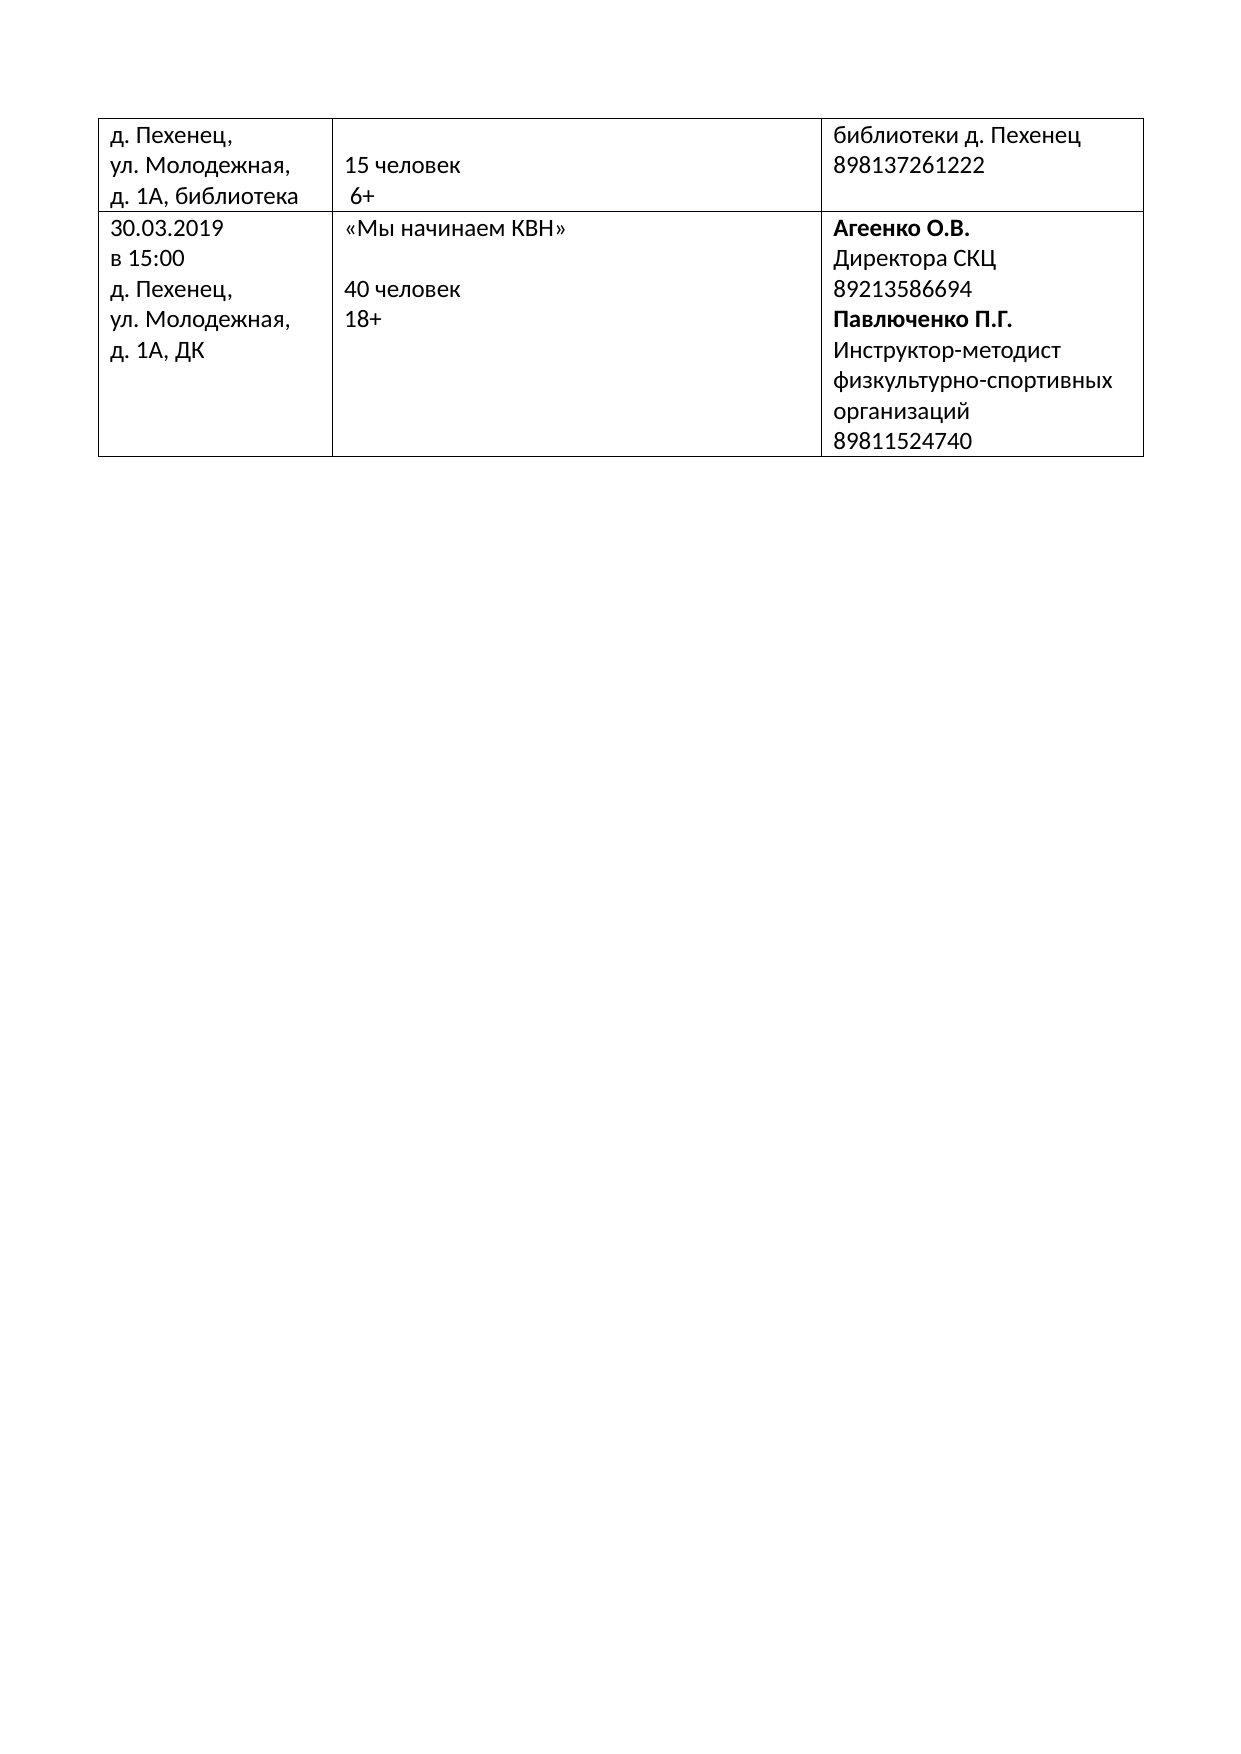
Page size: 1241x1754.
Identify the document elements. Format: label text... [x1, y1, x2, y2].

table_cell д. Пехенец, ул. Молодежная, д. 1А, библиотека [99, 119, 332, 211]
table_cell 30.03.2019 в 15:00 д. Пехенец, ул. Молодежная, д. 1А, ДК [99, 212, 332, 456]
table_cell «Мы начинаем КВН» 40 человек 18+ [333, 212, 821, 456]
table_cell библиотеки д. Пехенец 898137261222 [822, 119, 1143, 211]
table_cell Агеенко О.В. Директора СКЦ 89213586694 Павлюченко П.Г. Инструктор-методист физкультурно-спортивных организаций 89811524740 [822, 212, 1143, 456]
